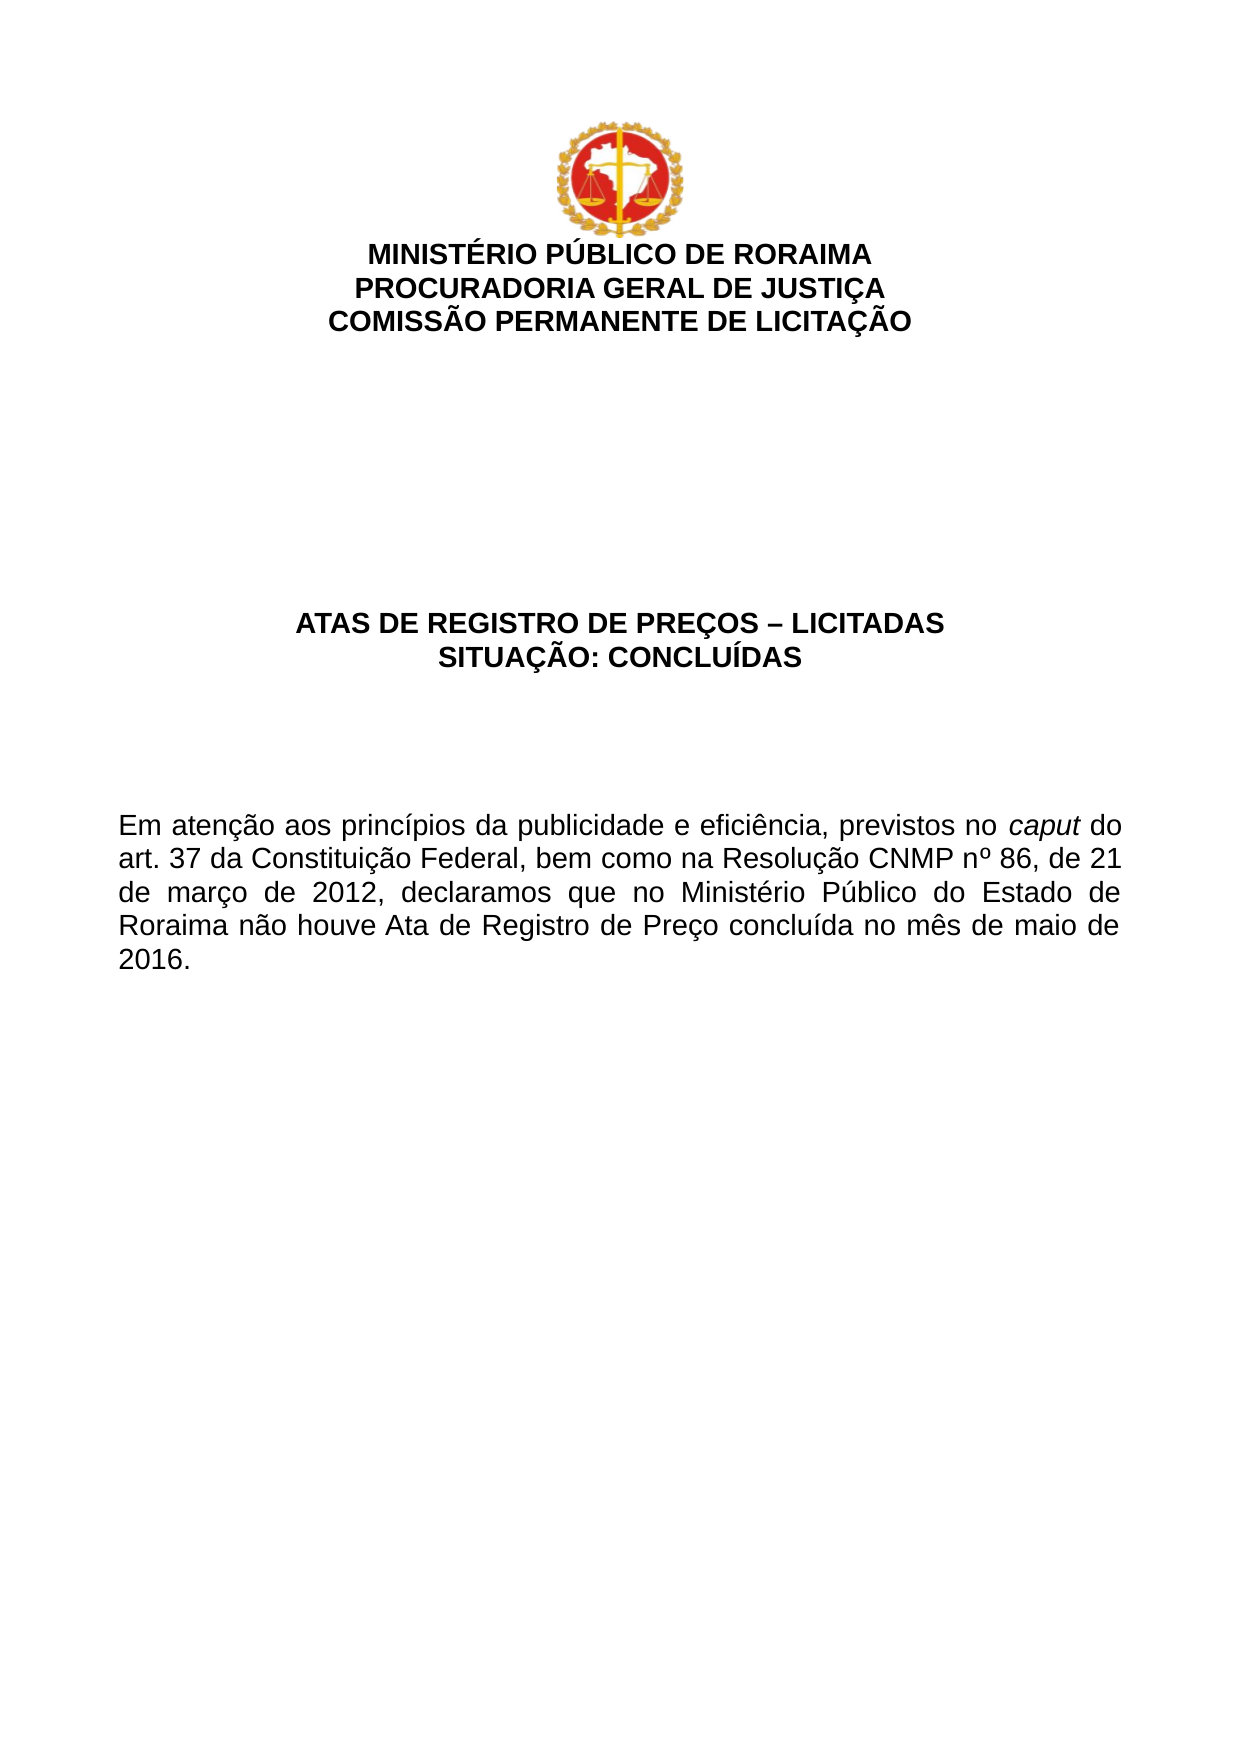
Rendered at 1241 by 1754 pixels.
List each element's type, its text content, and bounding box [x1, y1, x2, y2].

text Em atenção aos princípios da publicidade e eficiência, previstos no caput do art. 37 da Constituição Federal, bem como na Resolução CNMP nº 86, de 21 de março de 2012, declaramos que no Ministério Público do Estado de Roraima não houve Ata de Registro de Preço concluída no mês de maio de 2016. [118, 807, 1122, 975]
picture [556, 121, 684, 238]
text MINISTÉRIO PÚBLICO DE RORAIMA [118, 118, 1122, 271]
text SITUAÇÃO: CONCLUÍDAS [118, 640, 1122, 673]
text PROCURADORIA GERAL DE JUSTIÇA [118, 271, 1122, 304]
text COMISSÃO PERMANENTE DE LICITAÇÃO [118, 304, 1122, 338]
text ATAS DE REGISTRO DE PREÇOS – LICITADAS [118, 606, 1122, 640]
